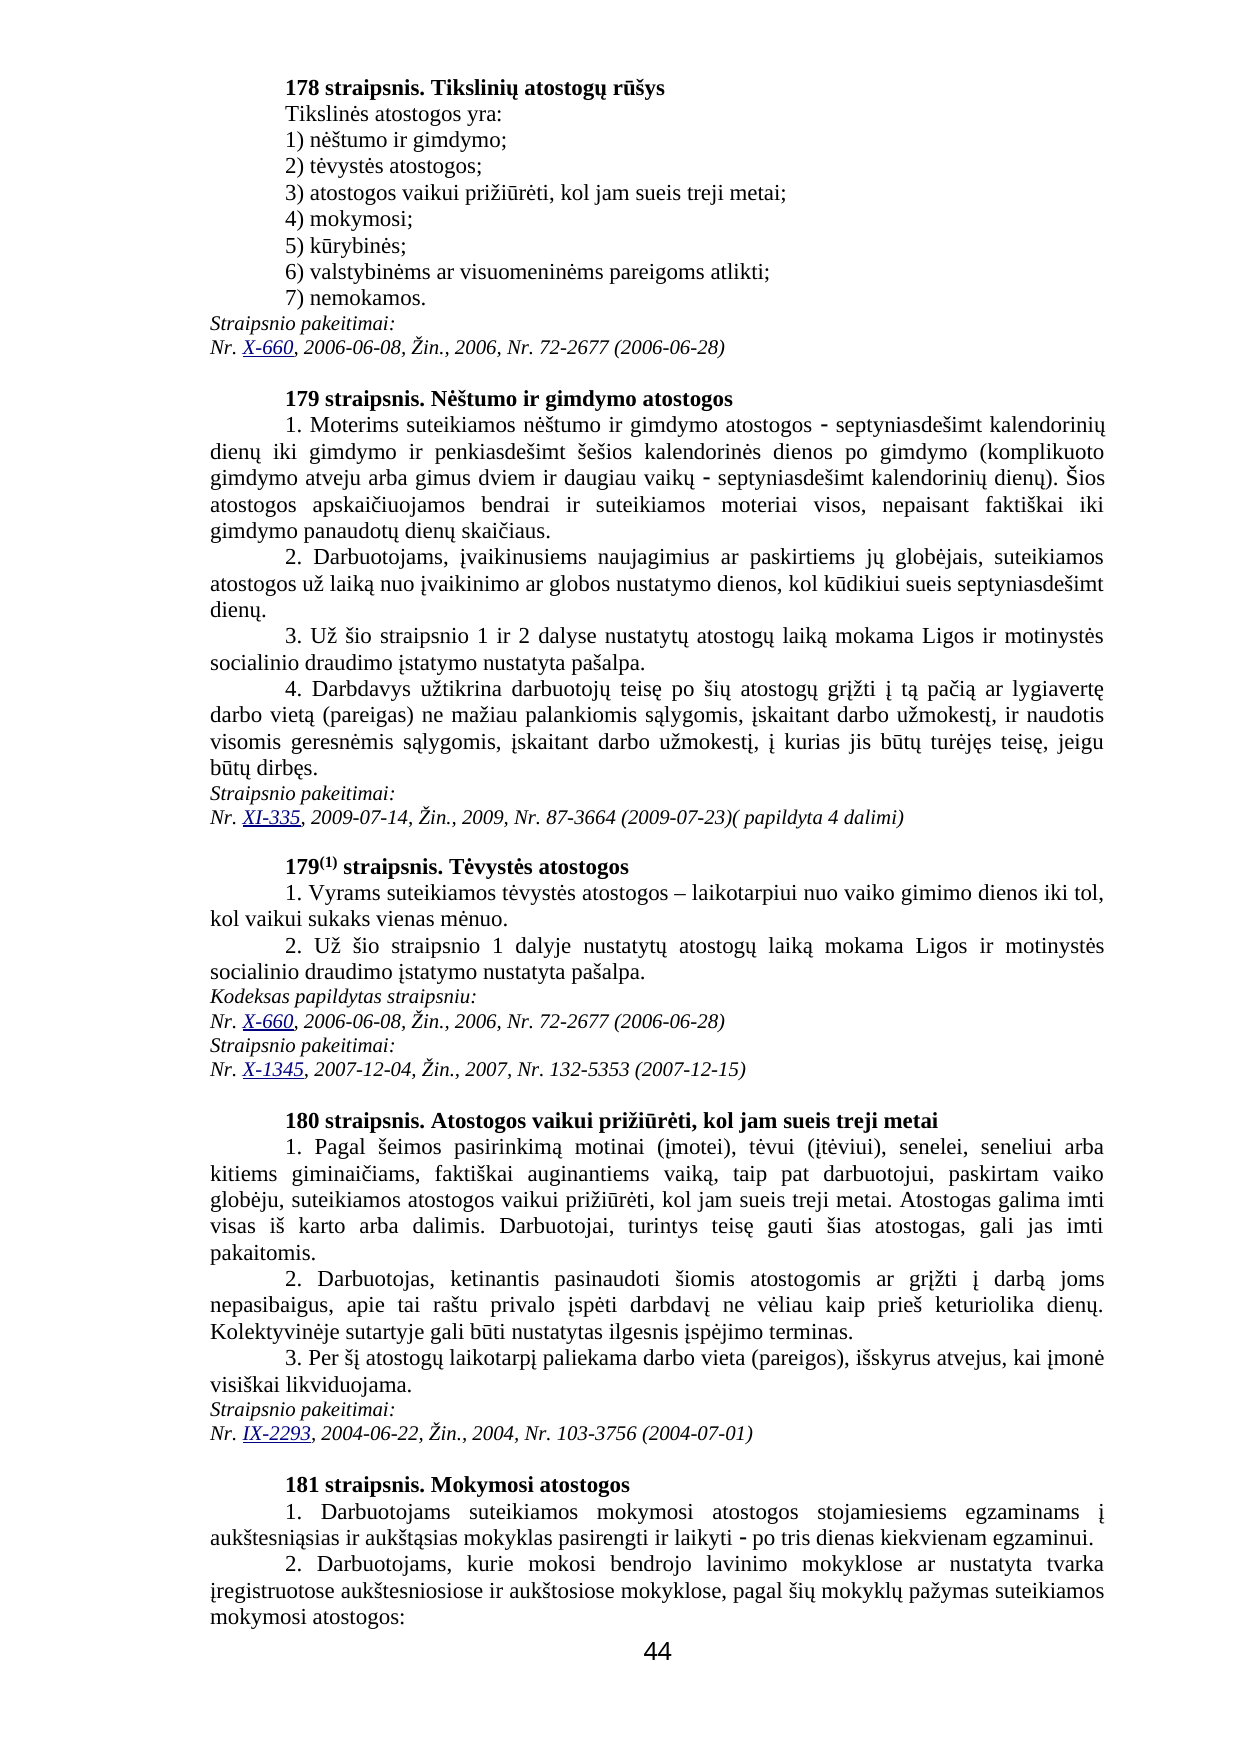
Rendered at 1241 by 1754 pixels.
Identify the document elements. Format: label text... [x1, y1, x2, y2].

text 4) mokymosi; [210, 205, 1106, 232]
text 179 straipsnis. Nėštumo ir gimdymo atostogos [210, 385, 1106, 412]
text Nr. X-660, 2006-06-08, Žin., 2006, Nr. 72-2677 (2006-06-28) [210, 1008, 1106, 1033]
text 5) kūrybinės; [210, 232, 1106, 258]
text Straipsnio pakeitimai: [210, 781, 1106, 804]
text Nr. X-1345, 2007-12-04, Žin., 2007, Nr. 132-5353 (2007-12-15) [210, 1057, 1106, 1081]
text 181 straipsnis. Mokymosi atostogos [210, 1471, 1106, 1498]
text 3. Per šį atostogų laikotarpį paliekama darbo vieta (pareigos), išskyrus atvejus, kai įmonė visiškai likviduojama. [210, 1344, 1106, 1397]
text 2. Už šio straipsnio 1 dalyje nustatytų atostogų laiką mokama Ligos ir motinystės socialinio draudimo įstatymo nustatyta pašalpa. [210, 932, 1106, 984]
text 180 straipsnis. Atostogos vaikui prižiūrėti, kol jam sueis treji metai [210, 1107, 1106, 1133]
text 1) nėštumo ir gimdymo; [210, 126, 1106, 153]
text Kodeksas papildytas straipsniu: [210, 984, 1106, 1008]
text 3) atostogos vaikui prižiūrėti, kol jam sueis treji metai; [210, 179, 1106, 205]
text 178 straipsnis. Tikslinių atostogų rūšys [210, 73, 1106, 100]
text Straipsnio pakeitimai: [210, 1397, 1106, 1421]
text 2. Darbuotojams, įvaikinusiems naujagimius ar paskirtiems jų globėjais, suteikiamos atostogos už laiką nuo įvaikinimo ar globos nustatymo dienos, kol kūdikiui sueis septyniasdešimt dienų. [210, 543, 1106, 622]
text Straipsnio pakeitimai: [210, 1033, 1106, 1057]
text Nr. XI-335, 2009-07-14, Žin., 2009, Nr. 87-3664 (2009-07-23)( papildyta 4 dalimi) [210, 804, 1106, 829]
text 2) tėvystės atostogos; [210, 153, 1106, 179]
text 1. Vyrams suteikiamos tėvystės atostogos – laikotarpiui nuo vaiko gimimo dienos iki tol, kol vaikui sukaks vienas mėnuo. [210, 879, 1106, 932]
text Nr. IX-2293, 2004-06-22, Žin., 2004, Nr. 103-3756 (2004-07-01) [210, 1421, 1106, 1445]
text Straipsnio pakeitimai: [210, 311, 1106, 335]
text Tikslinės atostogos yra: [210, 100, 1106, 126]
text 4. Darbdavys užtikrina darbuotojų teisę po šių atostogų grįžti į tą pačią ar lygiavertę darbo vietą (pareigas) ne mažiau palankiomis sąlygomis, įskaitant darbo užmokestį, ir naudotis visomis geresnėmis sąlygomis, įskaitant darbo užmokestį, į kurias jis būtų turėjęs teisę, jeigu būtų dirbęs. [210, 675, 1106, 781]
text 2. Darbuotojas, ketinantis pasinaudoti šiomis atostogomis ar grįžti į darbą joms nepasibaigus, apie tai raštu privalo įspėti darbdavį ne vėliau kaip prieš keturiolika dienų. Kolektyvinėje sutartyje gali būti nustatytas ilgesnis įspėjimo terminas. [210, 1265, 1106, 1344]
text 7) nemokamos. [210, 284, 1106, 311]
text Nr. X-660, 2006-06-08, Žin., 2006, Nr. 72-2677 (2006-06-28) [210, 335, 1106, 359]
text 1. Darbuotojams suteikiamos mokymosi atostogos stojamiesiems egzaminams į aukštesniąsias ir aukštąsias mokyklas pasirengti ir laikyti  po tris dienas kiekvienam egzaminui. [210, 1498, 1106, 1551]
text 6) valstybinėms ar visuomeninėms pareigoms atlikti; [210, 258, 1106, 284]
text 1. Moterims suteikiamos nėštumo ir gimdymo atostogos  septyniasdešimt kalendorinių dienų iki gimdymo ir penkiasdešimt šešios kalendorinės dienos po gimdymo (komplikuoto gimdymo atveju arba gimus dviem ir daugiau vaikų  septyniasdešimt kalendorinių dienų). Šios atostogos apskaičiuojamos bendrai ir suteikiamos moteriai visos, nepaisant faktiškai iki gimdymo panaudotų dienų skaičiaus. [210, 412, 1106, 543]
text 3. Už šio straipsnio 1 ir 2 dalyse nustatytų atostogų laiką mokama Ligos ir motinystės socialinio draudimo įstatymo nustatyta pašalpa. [210, 622, 1106, 675]
text 179(1) straipsnis. Tėvystės atostogos [210, 853, 1106, 879]
text 1. Pagal šeimos pasirinkimą motinai (įmotei), tėvui (įtėviui), senelei, seneliui arba kitiems giminaičiams, faktiškai auginantiems vaiką, taip pat darbuotojui, paskirtam vaiko globėju, suteikiamos atostogos vaikui prižiūrėti, kol jam sueis treji metai. Atostogas galima imti visas iš karto arba dalimis. Darbuotojai, turintys teisę gauti šias atostogas, gali jas imti pakaitomis. [210, 1133, 1106, 1265]
text 2. Darbuotojams, kurie mokosi bendrojo lavinimo mokyklose ar nustatyta tvarka įregistruotose aukštesniosiose ir aukštosiose mokyklose, pagal šių mokyklų pažymas suteikiamos mokymosi atostogos: [210, 1551, 1106, 1629]
